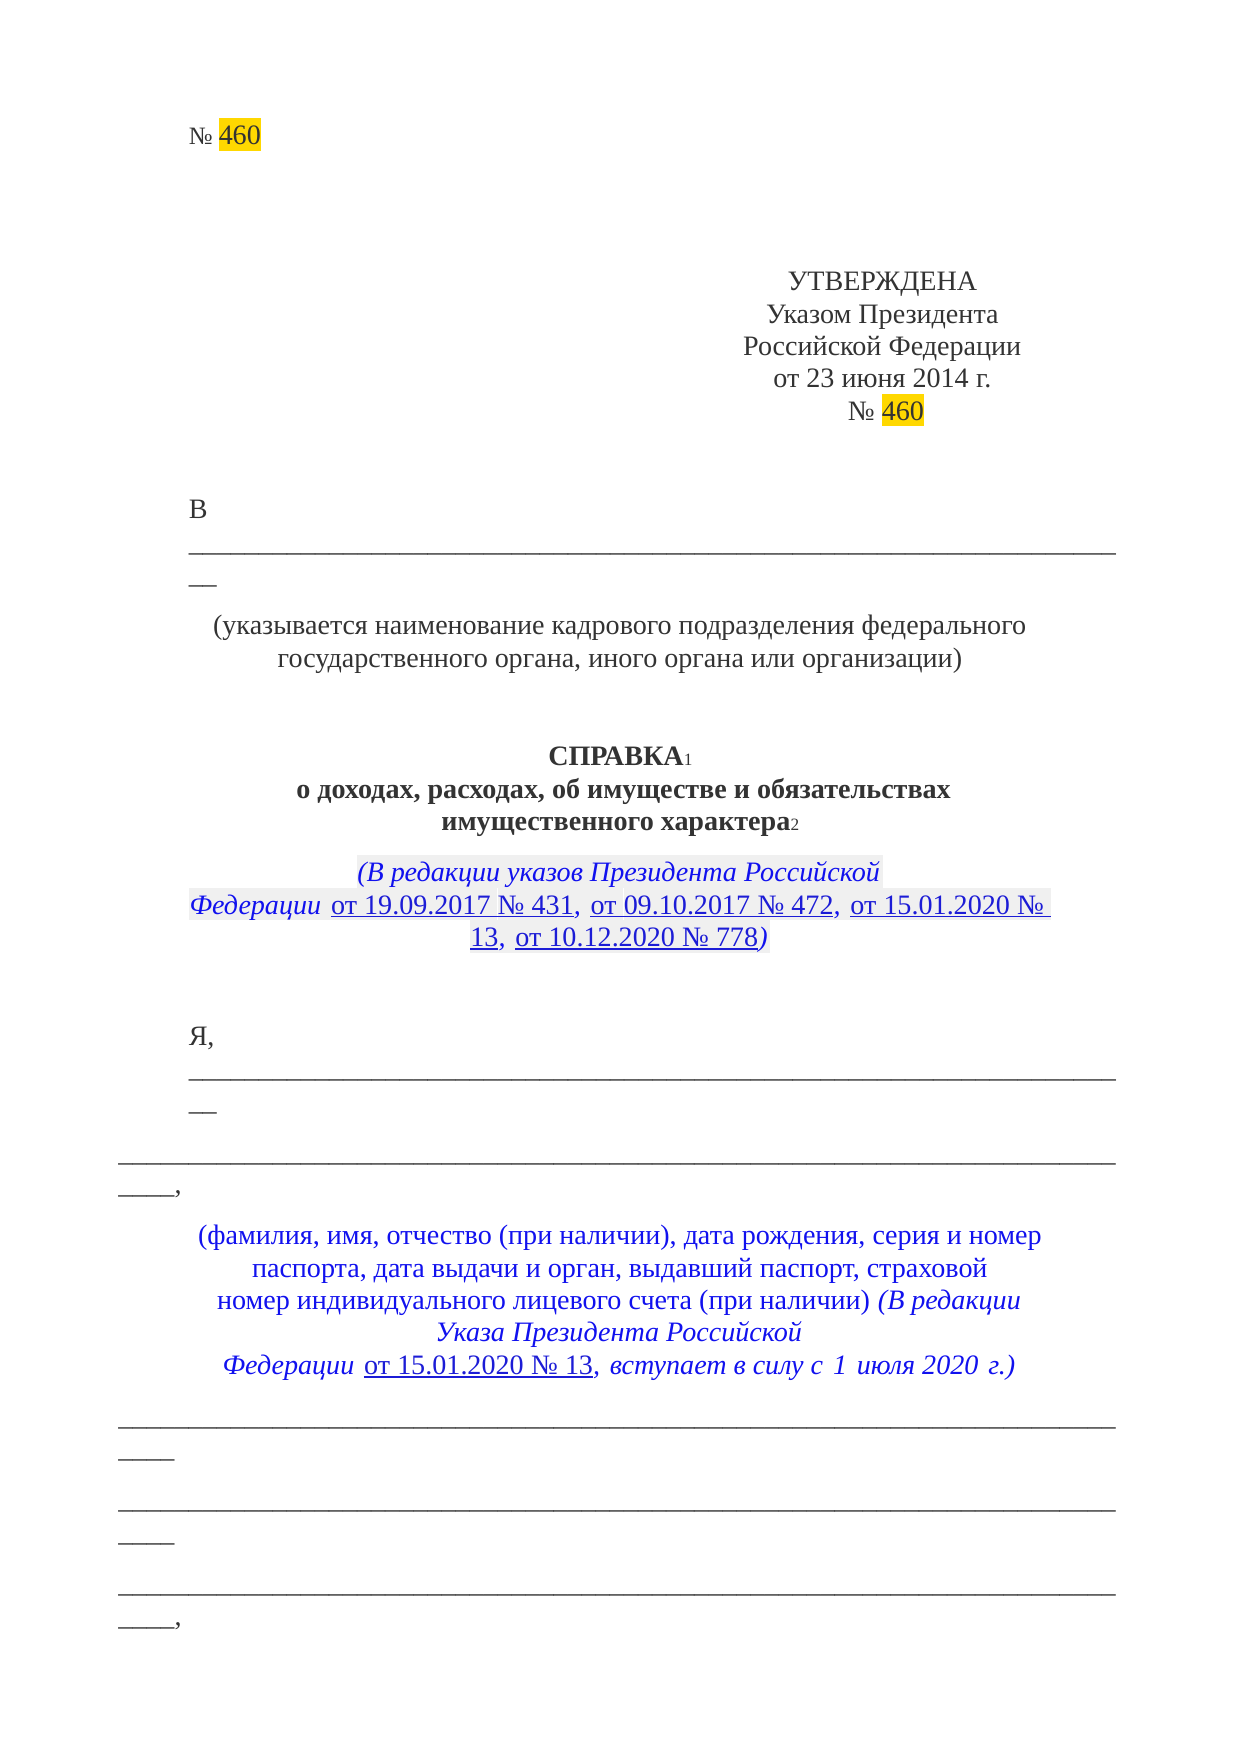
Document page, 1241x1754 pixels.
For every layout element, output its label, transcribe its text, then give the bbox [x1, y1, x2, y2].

text ___________________________________________________________________________, [118, 1566, 1122, 1631]
text (фамилия, имя, отчество (при наличии), дата рождения, серия и номер паспорта, дата выдачи и орган, выдавший паспорт, страховой номер индивидуального лицевого счета (при наличии) (В редакции Указа Президента Российской Федерации от 15.01.2020 № 13, вступает в силу с 1 июля 2020 г.) [188, 1218, 1052, 1380]
text (указывается наименование кадрового подразделения федерального государственного органа, иного органа или организации) [188, 608, 1052, 673]
text ___________________________________________________________________________ [118, 1483, 1122, 1547]
text СПРАВКА1 о доходах, расходах, об имуществе и обязательствах имущественного характера2 [188, 739, 1052, 837]
text УТВЕРЖДЕНА Указом Президента Российской Федерации от 23 июня 2014 г. № 460 [649, 264, 1122, 426]
text Я, ____________________________________________________________________ [188, 1019, 1122, 1116]
text В ____________________________________________________________________ [188, 492, 1122, 590]
text № 460 [118, 118, 1122, 151]
text ___________________________________________________________________________ [118, 1399, 1122, 1464]
text (В редакции указов Президента Российской Федерации от 19.09.2017 № 431, от 09.10.2017 № 472, от 15.01.2020 № 13, от 10.12.2020 № 778) [188, 855, 1052, 953]
text ___________________________________________________________________________, [118, 1135, 1122, 1199]
